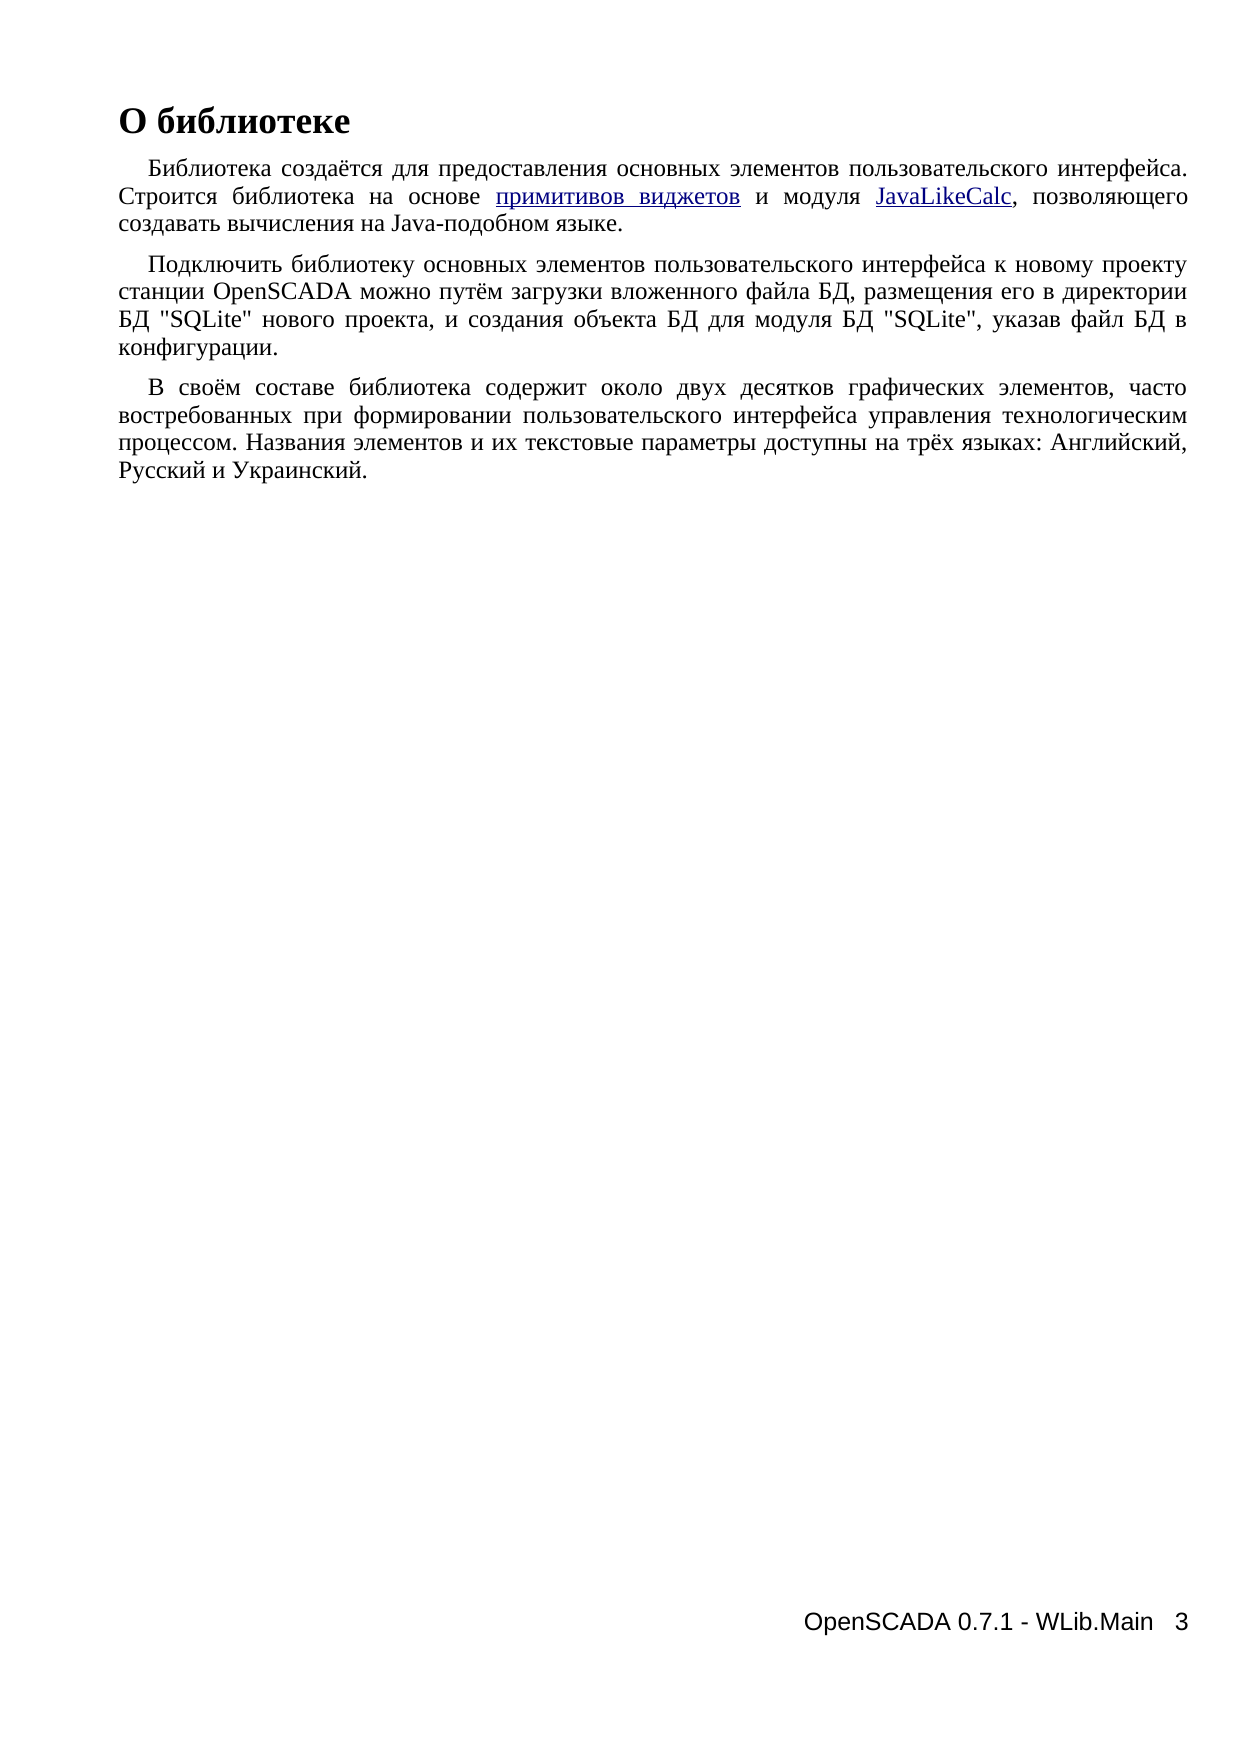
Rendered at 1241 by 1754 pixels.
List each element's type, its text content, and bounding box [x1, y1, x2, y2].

text Подключить библиотеку основных элементов пользовательского интерфейса к новому проекту станции OpenSCADA можно путём загрузки вложенного файла БД, размещения его в директории БД "SQLite" нового проекта, и создания объекта БД для модуля БД "SQLite", указав файл БД в конфигурации. [118, 250, 1188, 361]
text Библиотека создаётся для предоставления основных элементов пользовательского интерфейса. Строится библиотека на основе примитивов виджетов и модуля JavaLikeCalc, позволяющего создавать вычисления на Java-подобном языке. [118, 154, 1188, 237]
subtitle О библиотеке [118, 100, 1188, 142]
text В своём составе библиотека содержит около двух десятков графических элементов, часто востребованных при формировании пользовательского интерфейса управления технологическим процессом. Названия элементов и их текстовые параметры доступны на трёх языках: Английский, Русский и Украинский. [118, 373, 1188, 484]
